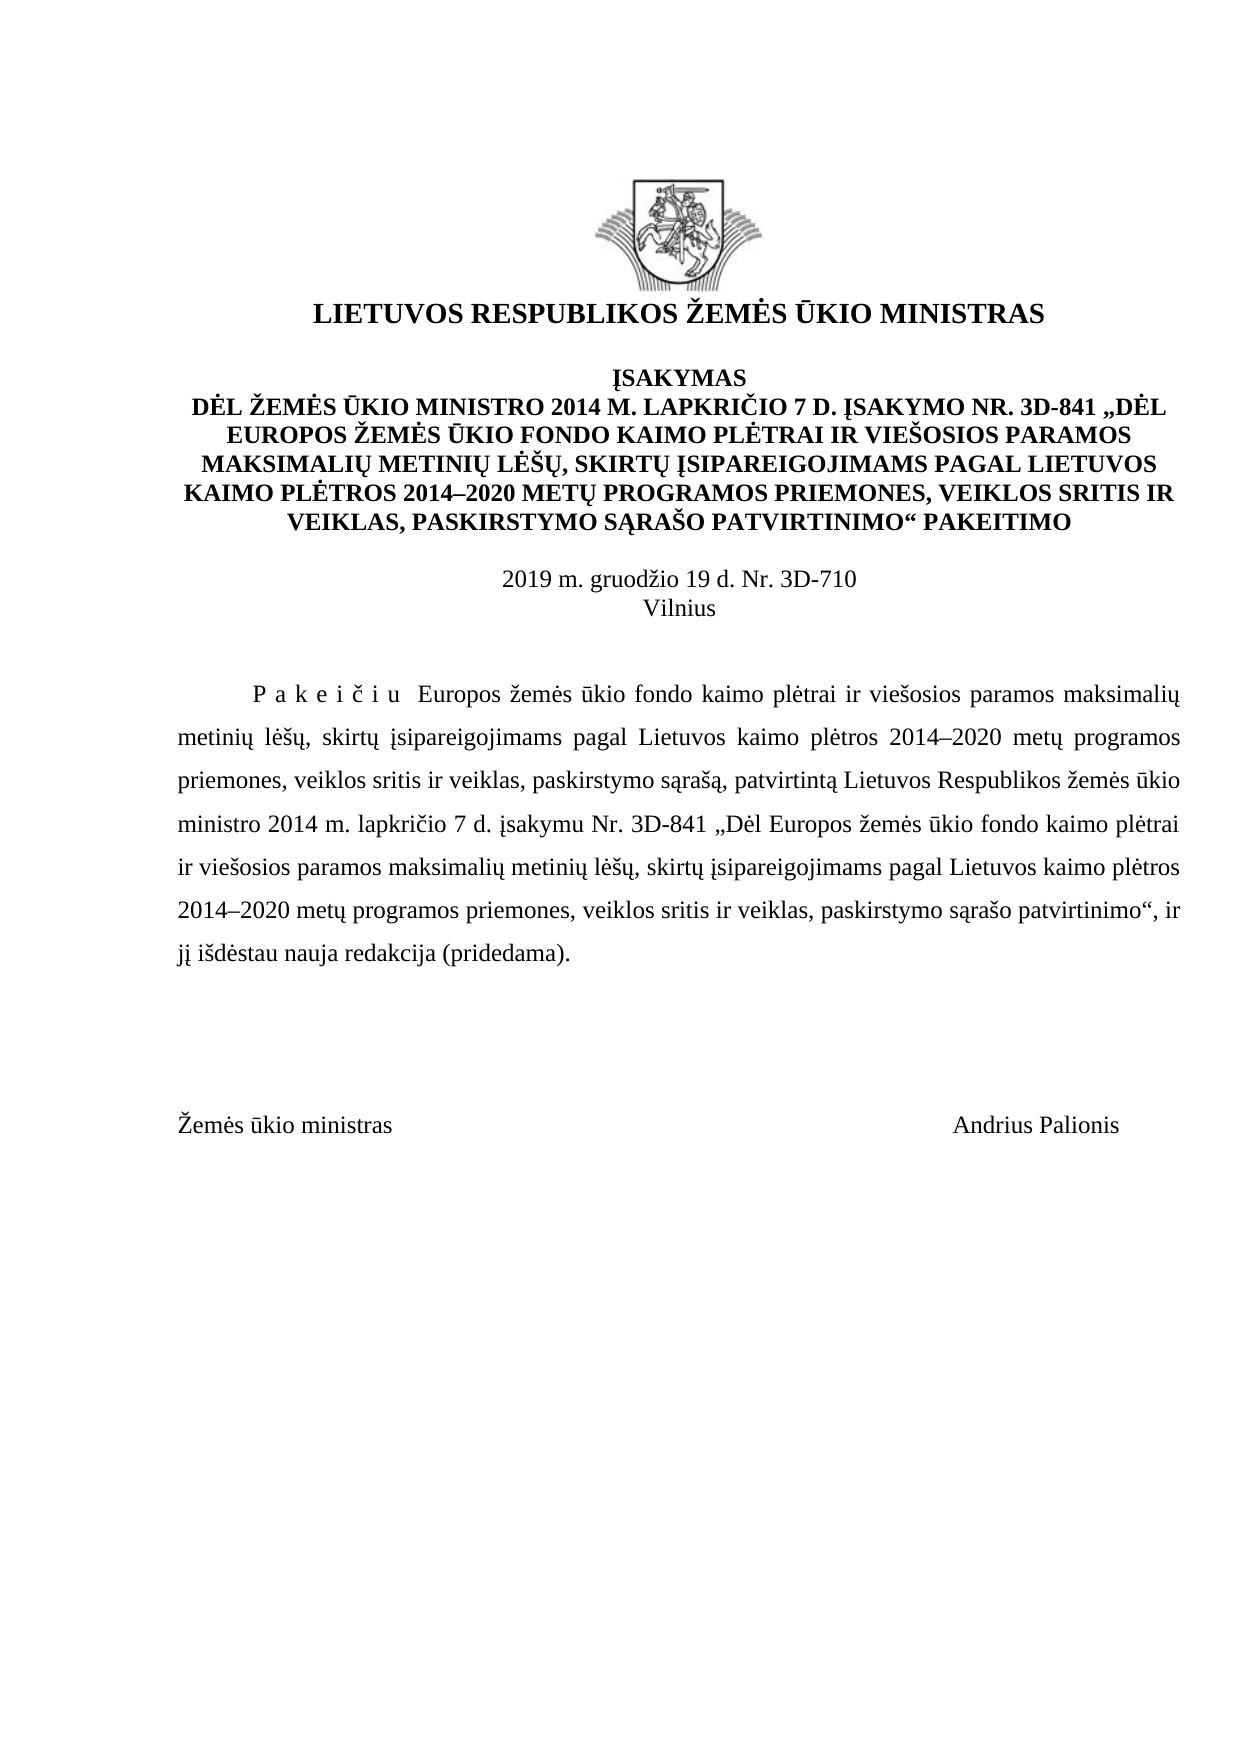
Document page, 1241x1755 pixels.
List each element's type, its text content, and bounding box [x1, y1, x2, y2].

text DĖL ŽEMĖS ŪKIO MINISTRO 2014 M. LAPKRIČIO 7 D. ĮSAKYMO NR. 3D-841 „DĖL EUROPOS ŽEMĖS ŪKIO FONDO KAIMO PLĖTRAI IR VIEŠOSIOS PARAMOS MAKSIMALIŲ METINIŲ LĖŠŲ, SKIRTŲ ĮSIPAREIGOJIMAMS PAGAL LIETUVOS KAIMO PLĖTROS 2014–2020 METŲ PROGRAMOS PRIEMONES, VEIKLOS SRITIS IR VEIKLAS, PASKIRSTYMO SĄRAŠO PATVIRTINIMO“ PAKEITIMO [177, 392, 1181, 536]
text Žemės ūkio ministras Andrius Palionis [177, 1111, 1181, 1139]
text P a k e i č i u Europos žemės ūkio fondo kaimo plėtrai ir viešosios paramos maksimalių metinių lėšų, skirtų įsipareigojimams pagal Lietuvos kaimo plėtros 2014–2020 metų programos priemones, veiklos sritis ir veiklas, paskirstymo sąrašą, patvirtintą Lietuvos Respublikos žemės ūkio ministro 2014 m. lapkričio 7 d. įsakymu Nr. 3D-841 „Dėl Europos žemės ūkio fondo kaimo plėtrai ir viešosios paramos maksimalių metinių lėšų, skirtų įsipareigojimams pagal Lietuvos kaimo plėtros 2014–2020 metų programos priemones, veiklos sritis ir veiklas, paskirstymo sąrašo patvirtinimo“, ir jį išdėstau nauja redakcija (pridedama). [177, 679, 1181, 967]
text LIETUVOS RESPUBLIKOS ŽEMĖS ŪKIO MINISTRAS [177, 296, 1181, 329]
text Vilnius [177, 593, 1181, 622]
text ĮSAKYMAS [177, 363, 1181, 392]
text 2019 m. gruodžio 19 d. Nr. 3D-710 [177, 564, 1181, 593]
